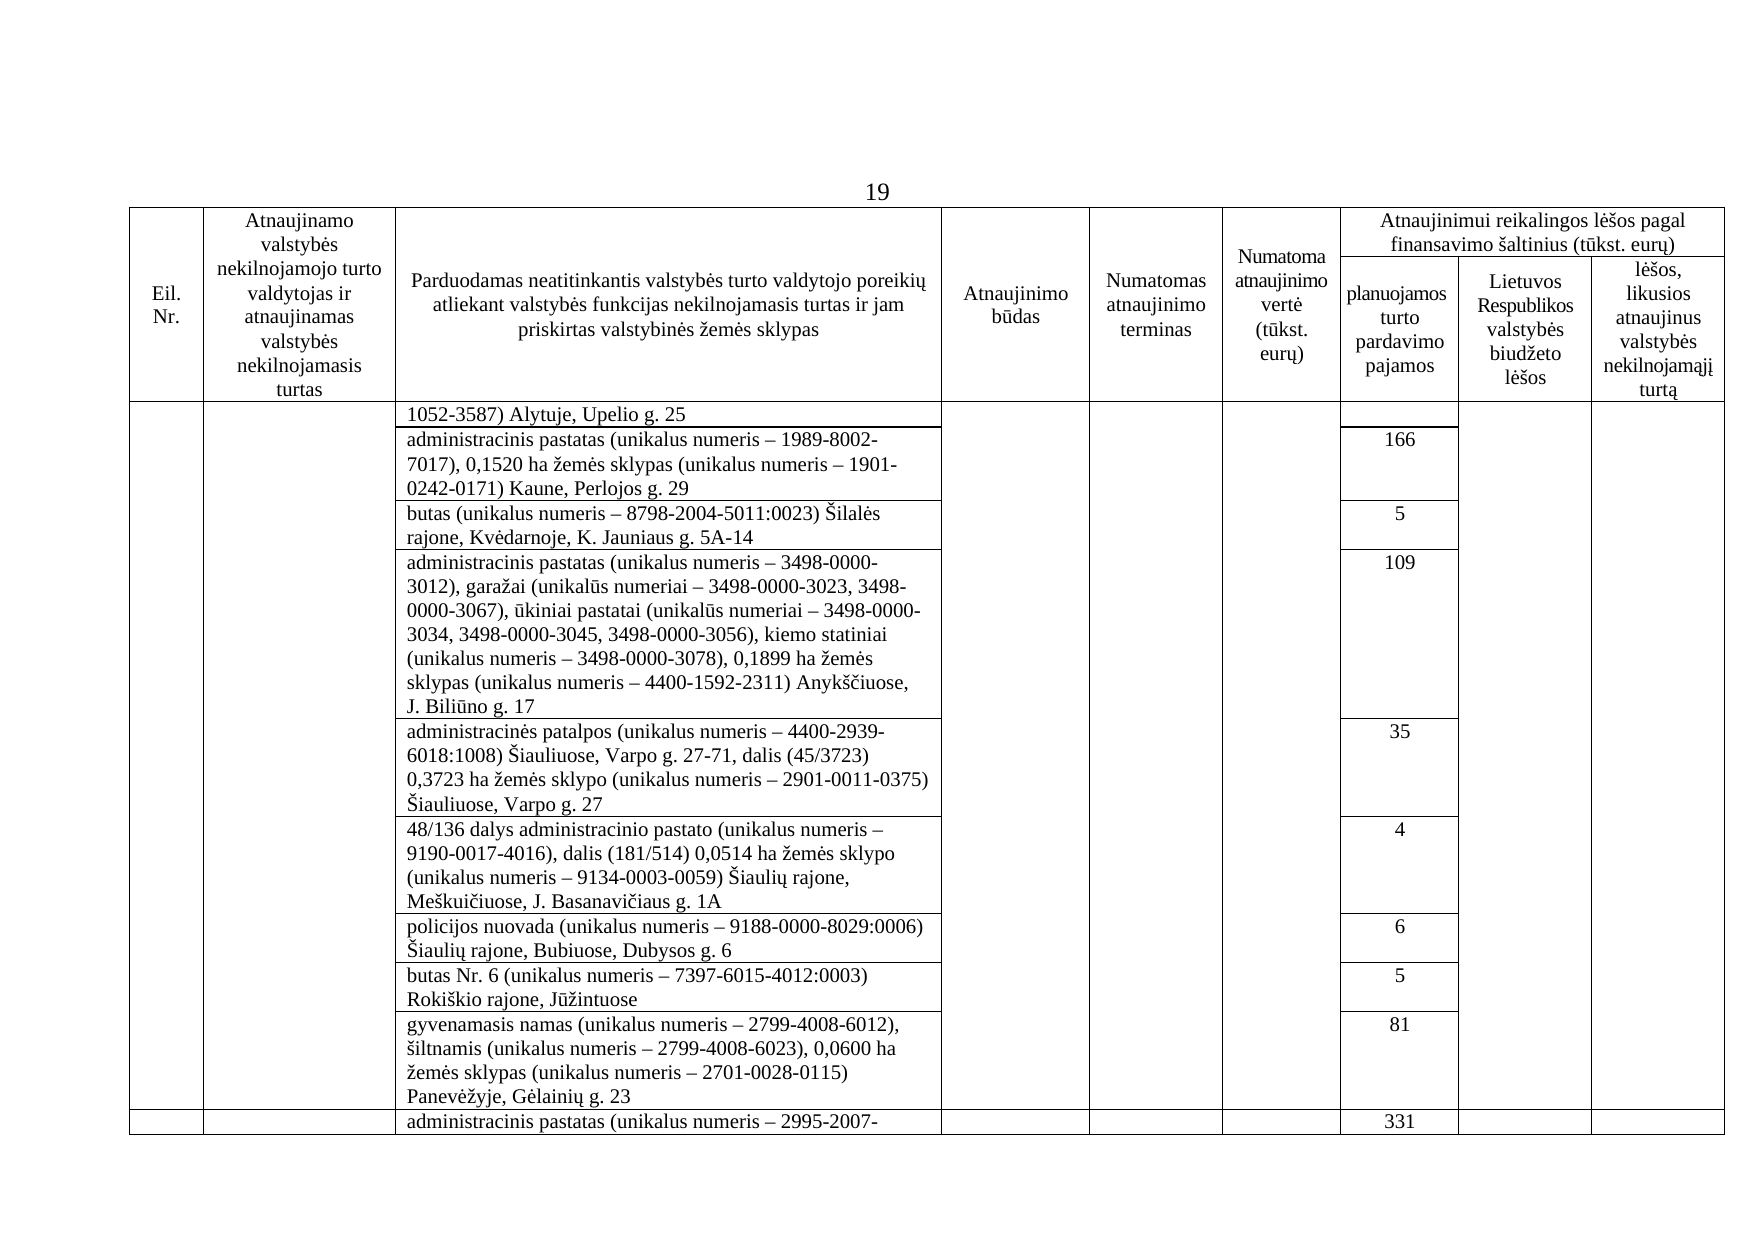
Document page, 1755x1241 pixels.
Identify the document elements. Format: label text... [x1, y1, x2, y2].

table_cell 1052-3587) Alytuje, Upelio g. 25 [396, 402, 941, 426]
table_cell [942, 402, 1089, 1108]
table_cell [1090, 1110, 1222, 1133]
table_cell 5 [1341, 963, 1458, 1011]
table_header Atnaujinimo būdas [942, 208, 1089, 401]
table_cell 331 [1341, 1110, 1458, 1133]
table_cell administracinis pastatas (unikalus numeris – 2995-2007- [396, 1110, 941, 1133]
table_cell lėšos, likusios atnaujinus valstybės nekilnojamąjį turtą [1592, 257, 1724, 401]
table_cell [1592, 1110, 1724, 1133]
table_header Numatoma atnaujinimo vertė (tūkst. eurų) [1223, 208, 1340, 401]
table_cell Lietuvos Respublikos valstybės biudžeto lėšos [1459, 257, 1591, 401]
table_header Atnaujinimui reikalingos lėšos pagal finansavimo šaltinius (tūkst. eurų) [1341, 208, 1724, 256]
table_cell administracinės patalpos (unikalus numeris – 4400-2939-6018:1008) Šiauliuose, Varpo g. 27-71, dalis (45/3723) 0,3723 ha žemės sklypo (unikalus numeris – 2901-0011-0375) Šiauliuose, Varpo g. 27 [396, 719, 941, 816]
table_header Parduodamas neatitinkantis valstybės turto valdytojo poreikių atliekant valstybės funkcijas nekilnojamasis turtas ir jam priskirtas valstybinės žemės sklypas [396, 208, 941, 401]
table_cell 35 [1341, 719, 1458, 816]
table_cell 81 [1341, 1012, 1458, 1108]
table_cell [1090, 402, 1222, 1108]
table_cell 48/136 dalys administracinio pastato (unikalus numeris – 9190-0017-4016), dalis (181/514) 0,0514 ha žemės sklypo (unikalus numeris – 9134-0003-0059) Šiaulių rajone, Meškuičiuose, J. Basanavičiaus g. 1A [396, 817, 941, 913]
table_cell 5 [1341, 501, 1458, 549]
table_cell 6 [1341, 914, 1458, 962]
table_cell 109 [1341, 550, 1458, 718]
table_cell [1341, 402, 1458, 426]
table_cell policijos nuovada (unikalus numeris – 9188-0000-8029:0006) Šiaulių rajone, Bubiuose, Dubysos g. 6 [396, 914, 941, 962]
table_cell [204, 1110, 395, 1133]
table_cell [1459, 402, 1591, 1108]
table_cell [1592, 402, 1724, 1108]
table_cell [1223, 402, 1340, 1108]
table_cell [942, 1110, 1089, 1133]
table_cell butas Nr. 6 (unikalus numeris – 7397-6015-4012:0003) Rokiškio rajone, Jūžintuose [396, 963, 941, 1011]
table_cell [1223, 1110, 1340, 1133]
table_cell 166 [1341, 428, 1458, 499]
table_header Numatomas atnaujinimo terminas [1090, 208, 1222, 401]
table_cell [1459, 1110, 1591, 1133]
table_header Eil. Nr. [130, 208, 203, 401]
table_cell administracinis pastatas (unikalus numeris – 3498-0000-3012), garažai (unikalūs numeriai – 3498-0000-3023, 3498-0000-3067), ūkiniai pastatai (unikalūs numeriai – 3498-0000-3034, 3498-0000-3045, 3498-0000-3056), kiemo statiniai (unikalus numeris – 3498-0000-3078), 0,1899 ha žemės sklypas (unikalus numeris – 4400-1592-2311) Anykščiuose, J. Biliūno g. 17 [396, 550, 941, 718]
table_cell planuojamos turto pardavimo pajamos [1341, 257, 1458, 401]
table_cell butas (unikalus numeris – 8798-2004-5011:0023) Šilalės rajone, Kvėdarnoje, K. Jauniaus g. 5A-14 [396, 501, 941, 549]
table_cell gyvenamasis namas (unikalus numeris – 2799-4008-6012), šiltnamis (unikalus numeris – 2799-4008-6023), 0,0600 ha žemės sklypas (unikalus numeris – 2701-0028-0115) Panevėžyje, Gėlainių g. 23 [396, 1012, 941, 1108]
table_cell [130, 1110, 203, 1133]
table_header Atnaujinamo valstybės nekilnojamojo turto valdytojas ir atnaujinamas valstybės nekilnojamasis turtas [204, 208, 395, 401]
table_cell [130, 402, 203, 1108]
table_cell 4 [1341, 817, 1458, 913]
table_cell administracinis pastatas (unikalus numeris – 1989-8002-7017), 0,1520 ha žemės sklypas (unikalus numeris – 1901-0242-0171) Kaune, Perlojos g. 29 [396, 428, 941, 499]
table_cell [204, 402, 395, 1108]
